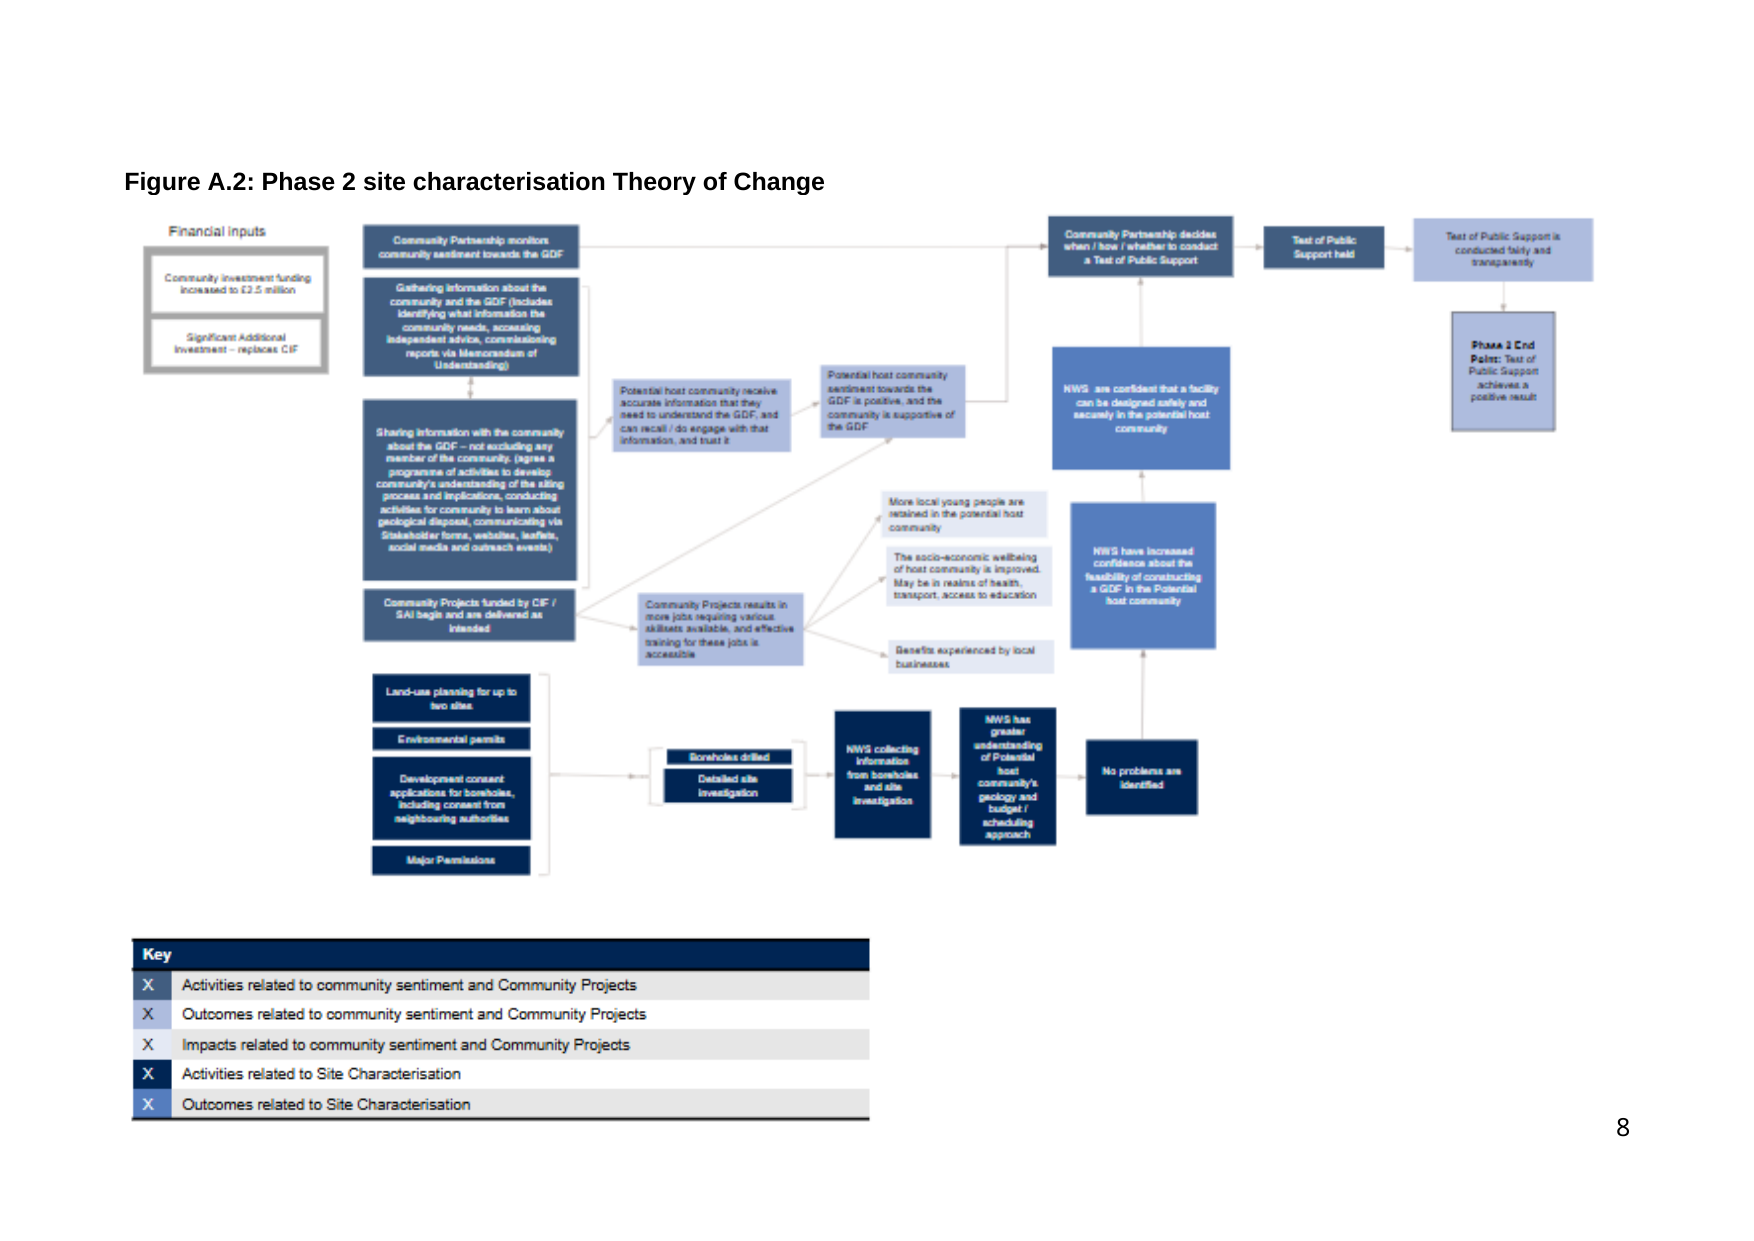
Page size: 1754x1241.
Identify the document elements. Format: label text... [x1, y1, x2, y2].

subtitle Figure A.2: Phase 2 site characterisation Theory of Change [124, 167, 1630, 895]
picture [124, 195, 1614, 896]
picture [119, 926, 881, 1136]
